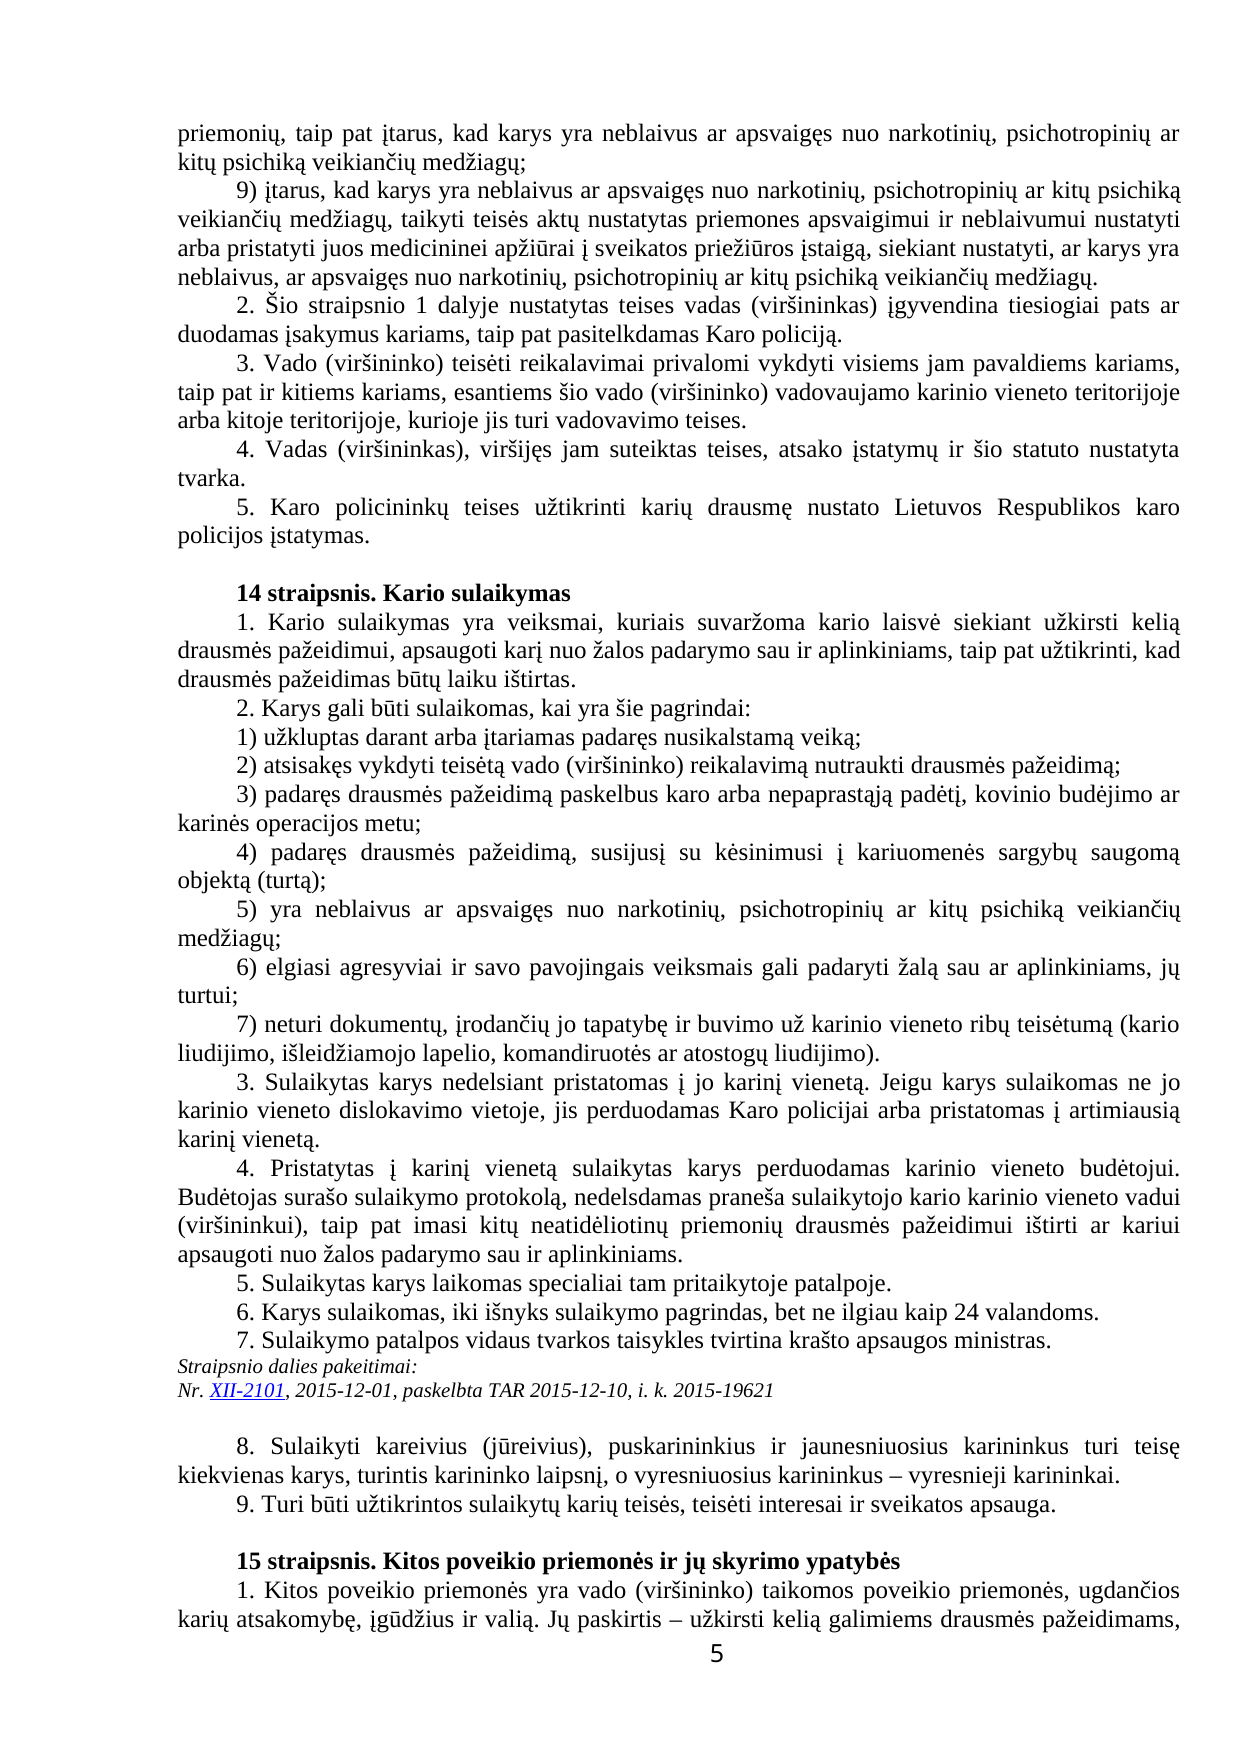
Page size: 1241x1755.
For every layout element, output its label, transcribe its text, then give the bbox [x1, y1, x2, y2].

text 2. Karys gali būti sulaikomas, kai yra šie pagrindai: [177, 693, 1181, 722]
text 5. Sulaikytas karys laikomas specialiai tam pritaikytoje patalpoje. [177, 1268, 1181, 1297]
text Straipsnio dalies pakeitimai: [177, 1354, 1181, 1378]
text 6) elgiasi agresyviai ir savo pavojingais veiksmais gali padaryti žalą sau ar aplinkiniams, jų turtui; [177, 952, 1181, 1009]
text 1. Kitos poveikio priemonės yra vado (viršininko) taikomos poveikio priemonės, ugdančios karių atsakomybę, įgūdžius ir valią. Jų paskirtis – užkirsti kelią galimiems drausmės pažeidimams, [177, 1575, 1181, 1632]
text 5. Karo policininkų teises užtikrinti karių drausmę nustato Lietuvos Respublikos karo policijos įstatymas. [177, 492, 1181, 549]
text 6. Karys sulaikomas, iki išnyks sulaikymo pagrindas, bet ne ilgiau kaip 24 valandoms. [177, 1297, 1181, 1326]
text 9) įtarus, kad karys yra neblaivus ar apsvaigęs nuo narkotinių, psichotropinių ar kitų psichiką veikiančių medžiagų, taikyti teisės aktų nustatytas priemones apsvaigimui ir neblaivumui nustatyti arba pristatyti juos medicininei apžiūrai į sveikatos priežiūros įstaigą, siekiant nustatyti, ar karys yra neblaivus, ar apsvaigęs nuo narkotinių, psichotropinių ar kitų psichiką veikiančių medžiagų. [177, 176, 1181, 291]
text 2. Šio straipsnio 1 dalyje nustatytas teises vadas (viršininkas) įgyvendina tiesiogiai pats ar duodamas įsakymus kariams, taip pat pasitelkdamas Karo policiją. [177, 291, 1181, 348]
text 14 straipsnis. Kario sulaikymas [177, 578, 1181, 607]
text 3. Sulaikytas karys nedelsiant pristatomas į jo karinį vienetą. Jeigu karys sulaikomas ne jo karinio vieneto dislokavimo vietoje, jis perduodamas Karo policijai arba pristatomas į artimiausią karinį vienetą. [177, 1067, 1181, 1153]
text 8. Sulaikyti kareivius (jūreivius), puskarininkius ir jaunesniuosius karininkus turi teisę kiekvienas karys, turintis karininko laipsnį, o vyresniuosius karininkus – vyresnieji karininkai. [177, 1431, 1181, 1489]
text 1. Kario sulaikymas yra veiksmai, kuriais suvaržoma kario laisvė siekiant užkirsti kelią drausmės pažeidimui, apsaugoti karį nuo žalos padarymo sau ir aplinkiniams, taip pat užtikrinti, kad drausmės pažeidimas būtų laiku ištirtas. [177, 607, 1181, 693]
text priemonių, taip pat įtarus, kad karys yra neblaivus ar apsvaigęs nuo narkotinių, psichotropinių ar kitų psichiką veikiančių medžiagų; [177, 118, 1181, 176]
text 4. Vadas (viršininkas), viršijęs jam suteiktas teises, atsako įstatymų ir šio statuto nustatyta tvarka. [177, 434, 1181, 492]
text 7) neturi dokumentų, įrodančių jo tapatybę ir buvimo už karinio vieneto ribų teisėtumą (kario liudijimo, išleidžiamojo lapelio, komandiruotės ar atostogų liudijimo). [177, 1009, 1181, 1067]
text 4) padaręs drausmės pažeidimą, susijusį su kėsinimusi į kariuomenės sargybų saugomą objektą (turtą); [177, 837, 1181, 894]
text 4. Pristatytas į karinį vienetą sulaikytas karys perduodamas karinio vieneto budėtojui. Budėtojas surašo sulaikymo protokolą, nedelsdamas praneša sulaikytojo kario karinio vieneto vadui (viršininkui), taip pat imasi kitų neatidėliotinų priemonių drausmės pažeidimui ištirti ar kariui apsaugoti nuo žalos padarymo sau ir aplinkiniams. [177, 1153, 1181, 1268]
text 5) yra neblaivus ar apsvaigęs nuo narkotinių, psichotropinių ar kitų psichiką veikiančių medžiagų; [177, 894, 1181, 952]
text 3) padaręs drausmės pažeidimą paskelbus karo arba nepaprastąją padėtį, kovinio budėjimo ar karinės operacijos metu; [177, 779, 1181, 837]
text 3. Vado (viršininko) teisėti reikalavimai privalomi vykdyti visiems jam pavaldiems kariams, taip pat ir kitiems kariams, esantiems šio vado (viršininko) vadovaujamo karinio vieneto teritorijoje arba kitoje teritorijoje, kurioje jis turi vadovavimo teises. [177, 348, 1181, 434]
text 9. Turi būti užtikrintos sulaikytų karių teisės, teisėti interesai ir sveikatos apsauga. [177, 1489, 1181, 1517]
text 15 straipsnis. Kitos poveikio priemonės ir jų skyrimo ypatybės [177, 1546, 1181, 1575]
text 2) atsisakęs vykdyti teisėtą vado (viršininko) reikalavimą nutraukti drausmės pažeidimą; [177, 751, 1181, 779]
text Nr. XII-2101, 2015-12-01, paskelbta TAR 2015-12-10, i. k. 2015-19621 [177, 1378, 1181, 1402]
text 7. Sulaikymo patalpos vidaus tvarkos taisykles tvirtina krašto apsaugos ministras. [177, 1326, 1181, 1354]
text 1) užkluptas darant arba įtariamas padaręs nusikalstamą veiką; [177, 722, 1181, 751]
